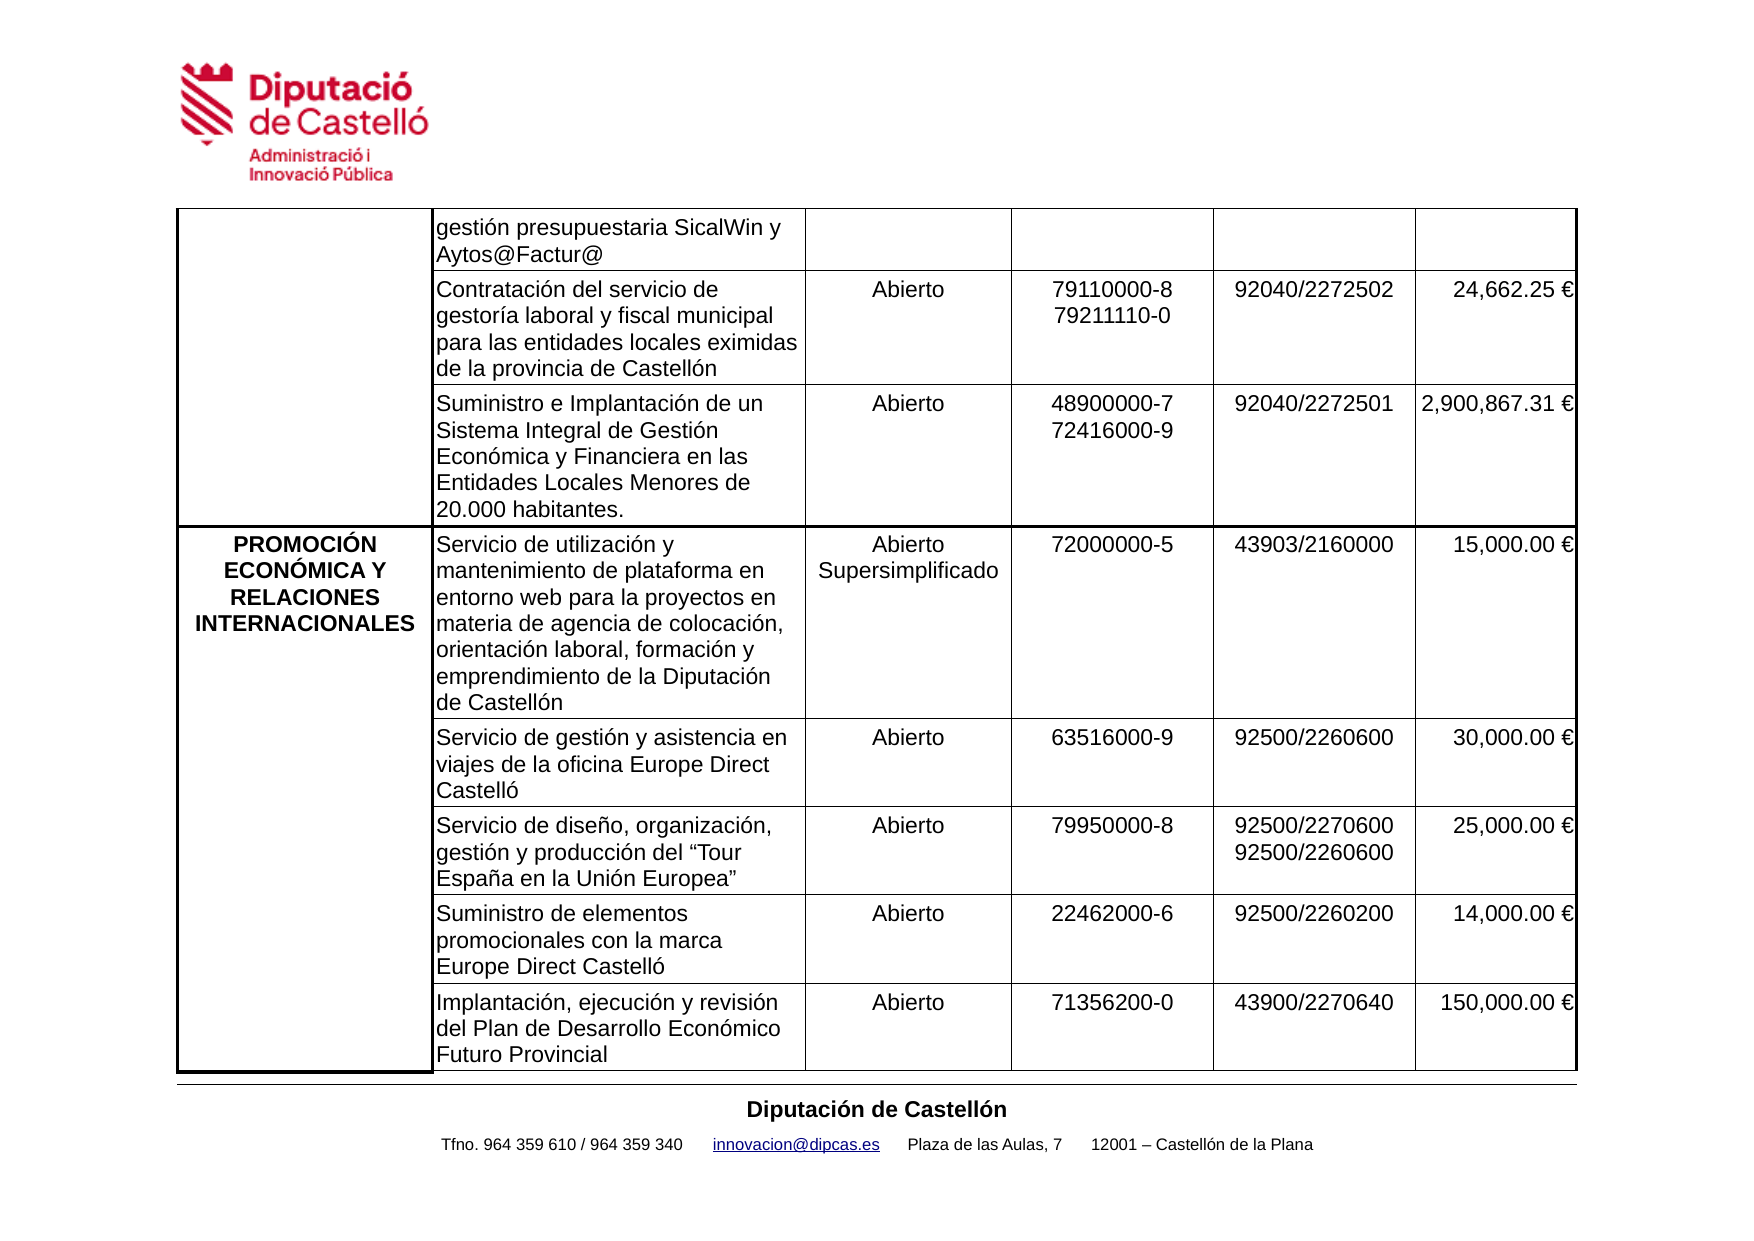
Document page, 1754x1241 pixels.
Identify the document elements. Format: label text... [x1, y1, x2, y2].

table_cell 79110000-8 79211110-0 [1012, 271, 1213, 384]
table_cell 63516000-9 [1012, 719, 1213, 806]
table_cell Implantación, ejecución y revisión del Plan de Desarrollo Económico Futuro Provincial [434, 984, 805, 1070]
table_cell Abierto [806, 271, 1011, 384]
table_cell 92500/2270600 92500/2260600 [1214, 807, 1415, 894]
table_cell [1416, 209, 1575, 270]
table_cell 92040/2272502 [1214, 271, 1415, 384]
table_cell Servicio de gestión y asistencia en viajes de la oficina Europe Direct Castelló [434, 719, 805, 806]
table_cell 92500/2260600 [1214, 719, 1415, 806]
table_cell Suministro de elementos promocionales con la marca Europe Direct Castelló [434, 895, 805, 982]
picture [175, 54, 440, 195]
table_cell gestión presupuestaria SicalWin y Aytos@Factur@ [434, 209, 805, 270]
table_cell 92500/2260200 [1214, 895, 1415, 982]
table_cell 24.662,25 € [1416, 271, 1575, 384]
table_cell 30.000,00 € [1416, 719, 1575, 806]
table_cell [1214, 209, 1415, 270]
table_cell 72000000-5 [1012, 528, 1213, 718]
table_cell Abierto [806, 807, 1011, 894]
table_cell Abierto [806, 895, 1011, 982]
table_cell 71356200-0 [1012, 984, 1213, 1070]
table_cell 92040/2272501 [1214, 385, 1415, 525]
table_cell [806, 209, 1011, 270]
table_cell PROMOCIÓN ECONÓMICA Y RELACIONES INTERNACIONALES [179, 528, 431, 1070]
table_cell 22462000-6 [1012, 895, 1213, 982]
table_cell 25.000,00 € [1416, 807, 1575, 894]
table_cell Contratación del servicio de gestoría laboral y fiscal municipal para las entidades locales eximidas de la provincia de Castellón [434, 271, 805, 384]
table_cell 43900/2270640 [1214, 984, 1415, 1070]
table_cell 43903/2160000 [1214, 528, 1415, 718]
table_cell Suministro e Implantación de un Sistema Integral de Gestión Económica y Financiera en las Entidades Locales Menores de 20.000 habitantes. [434, 385, 805, 525]
table_cell Abierto [806, 719, 1011, 806]
table_cell Abierto [806, 984, 1011, 1070]
table_cell Abierto [806, 385, 1011, 525]
table_cell 48900000-7 72416000-9 [1012, 385, 1213, 525]
table_cell 14.000,00 € [1416, 895, 1575, 982]
table_cell Servicio de diseño, organización, gestión y producción del “Tour España en la Unión Europea” [434, 807, 805, 894]
table_cell 150.000,00 € [1416, 984, 1575, 1070]
table_cell [1012, 209, 1213, 270]
table_cell 15.000,00 € [1416, 528, 1575, 718]
table_cell Abierto Supersimplificado [806, 528, 1011, 718]
table_cell 2.900.867,31 € [1416, 385, 1575, 525]
table_cell Servicio de utilización y mantenimiento de plataforma en entorno web para la proyectos en materia de agencia de colocación, orientación laboral, formación y emprendimiento de la Diputación de Castellón [434, 528, 805, 718]
table_cell 79950000-8 [1012, 807, 1213, 894]
